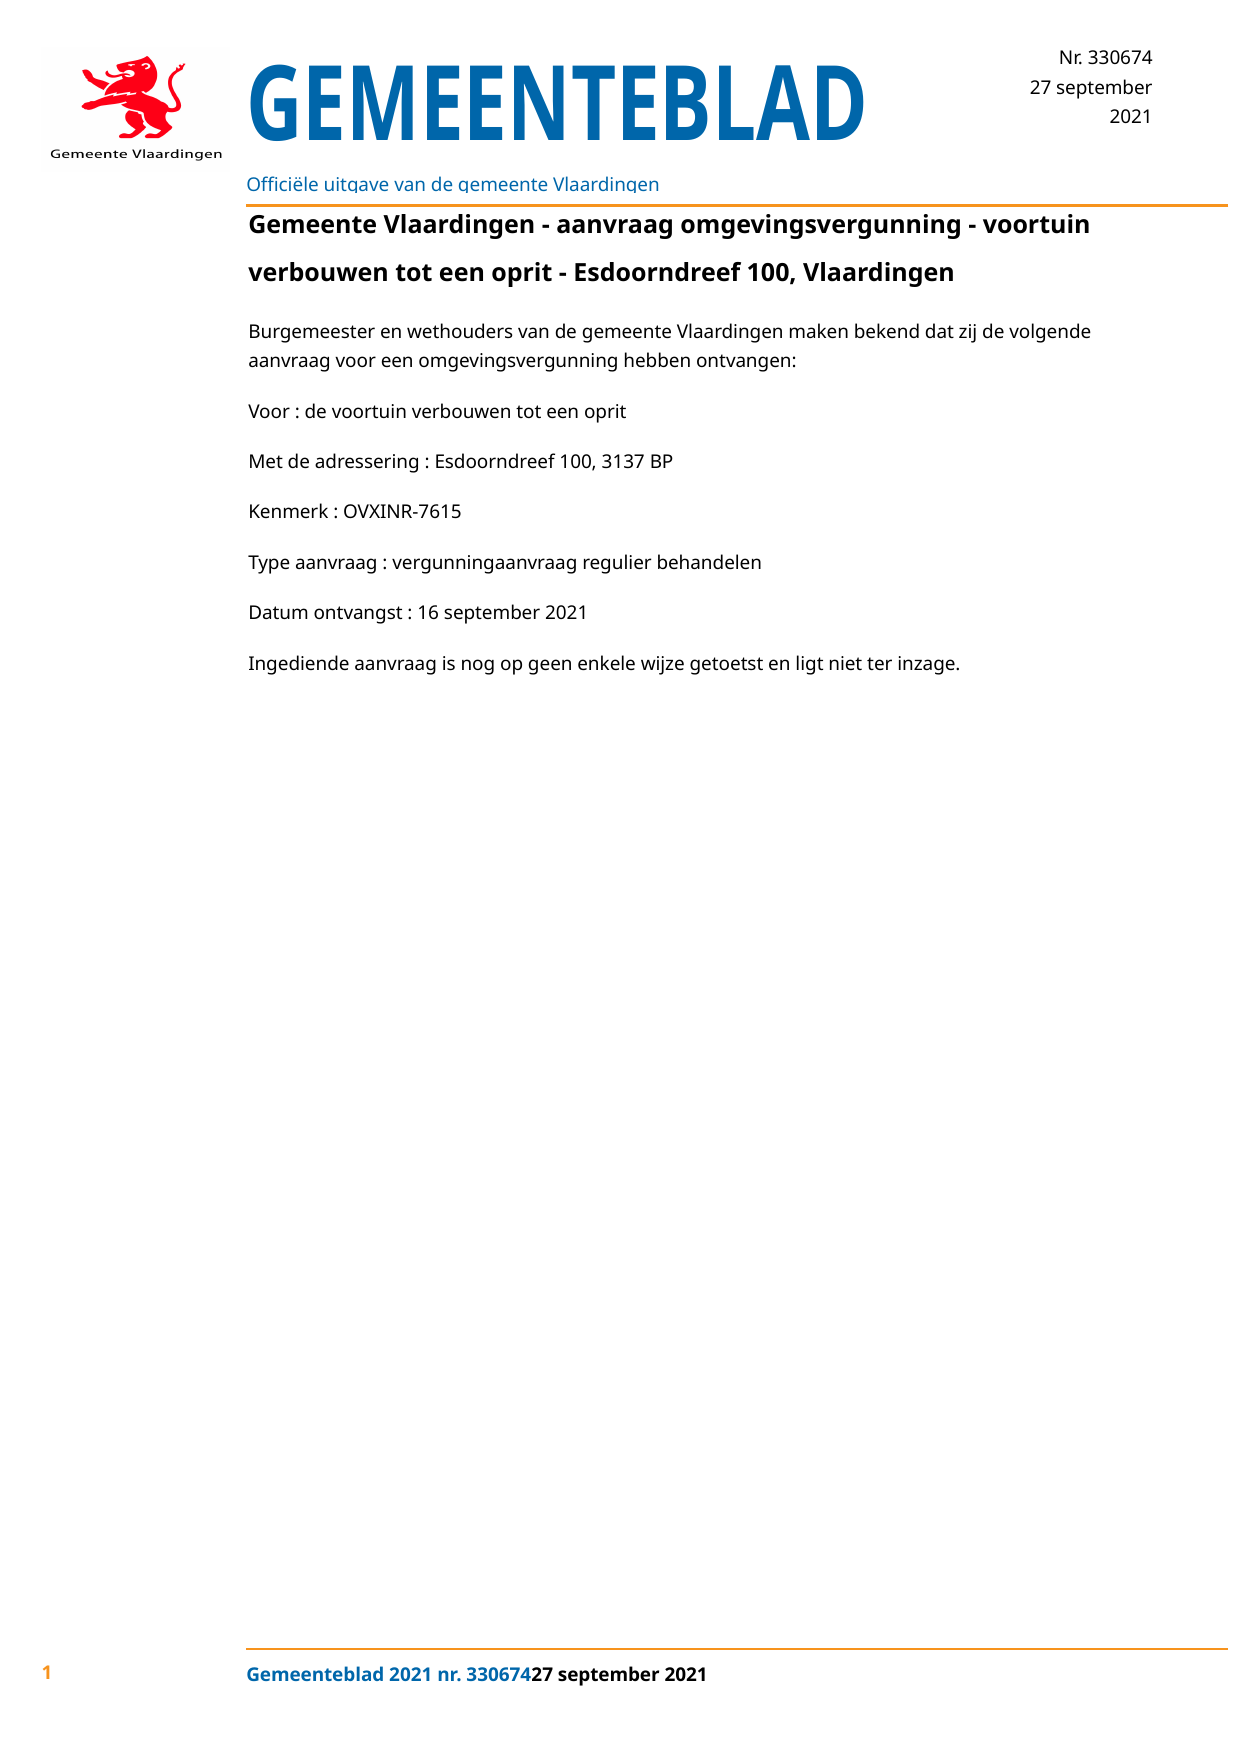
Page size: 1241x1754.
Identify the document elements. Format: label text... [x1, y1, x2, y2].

text Burgemeester en wethouders van de gemeente Vlaardingen maken bekend dat zij de volgende aanvraag voor een omgevingsvergunning hebben ontvangen: [248, 318, 1152, 373]
text Gemeente Vlaardingen - aanvraag omgevingsvergunning - voortuin verbouwen tot een oprit - Esdoorndreef 100, Vlaardingen [248, 207, 1152, 288]
text Datum ontvangst : 16 september 2021 [248, 599, 1152, 625]
text Voor : de voortuin verbouwen tot een oprit [248, 398, 1152, 424]
text Kenmerk : OVXINR-7615 [248, 499, 1152, 524]
text Type aanvraag : vergunningaanvraag regulier behandelen [248, 549, 1152, 575]
text Met de adressering : Esdoorndreef 100, 3137 BP [248, 448, 1152, 474]
picture [41, 47, 231, 172]
text Ingediende aanvraag is nog op geen enkele wijze getoetst en ligt niet ter inzage. [248, 650, 1152, 676]
